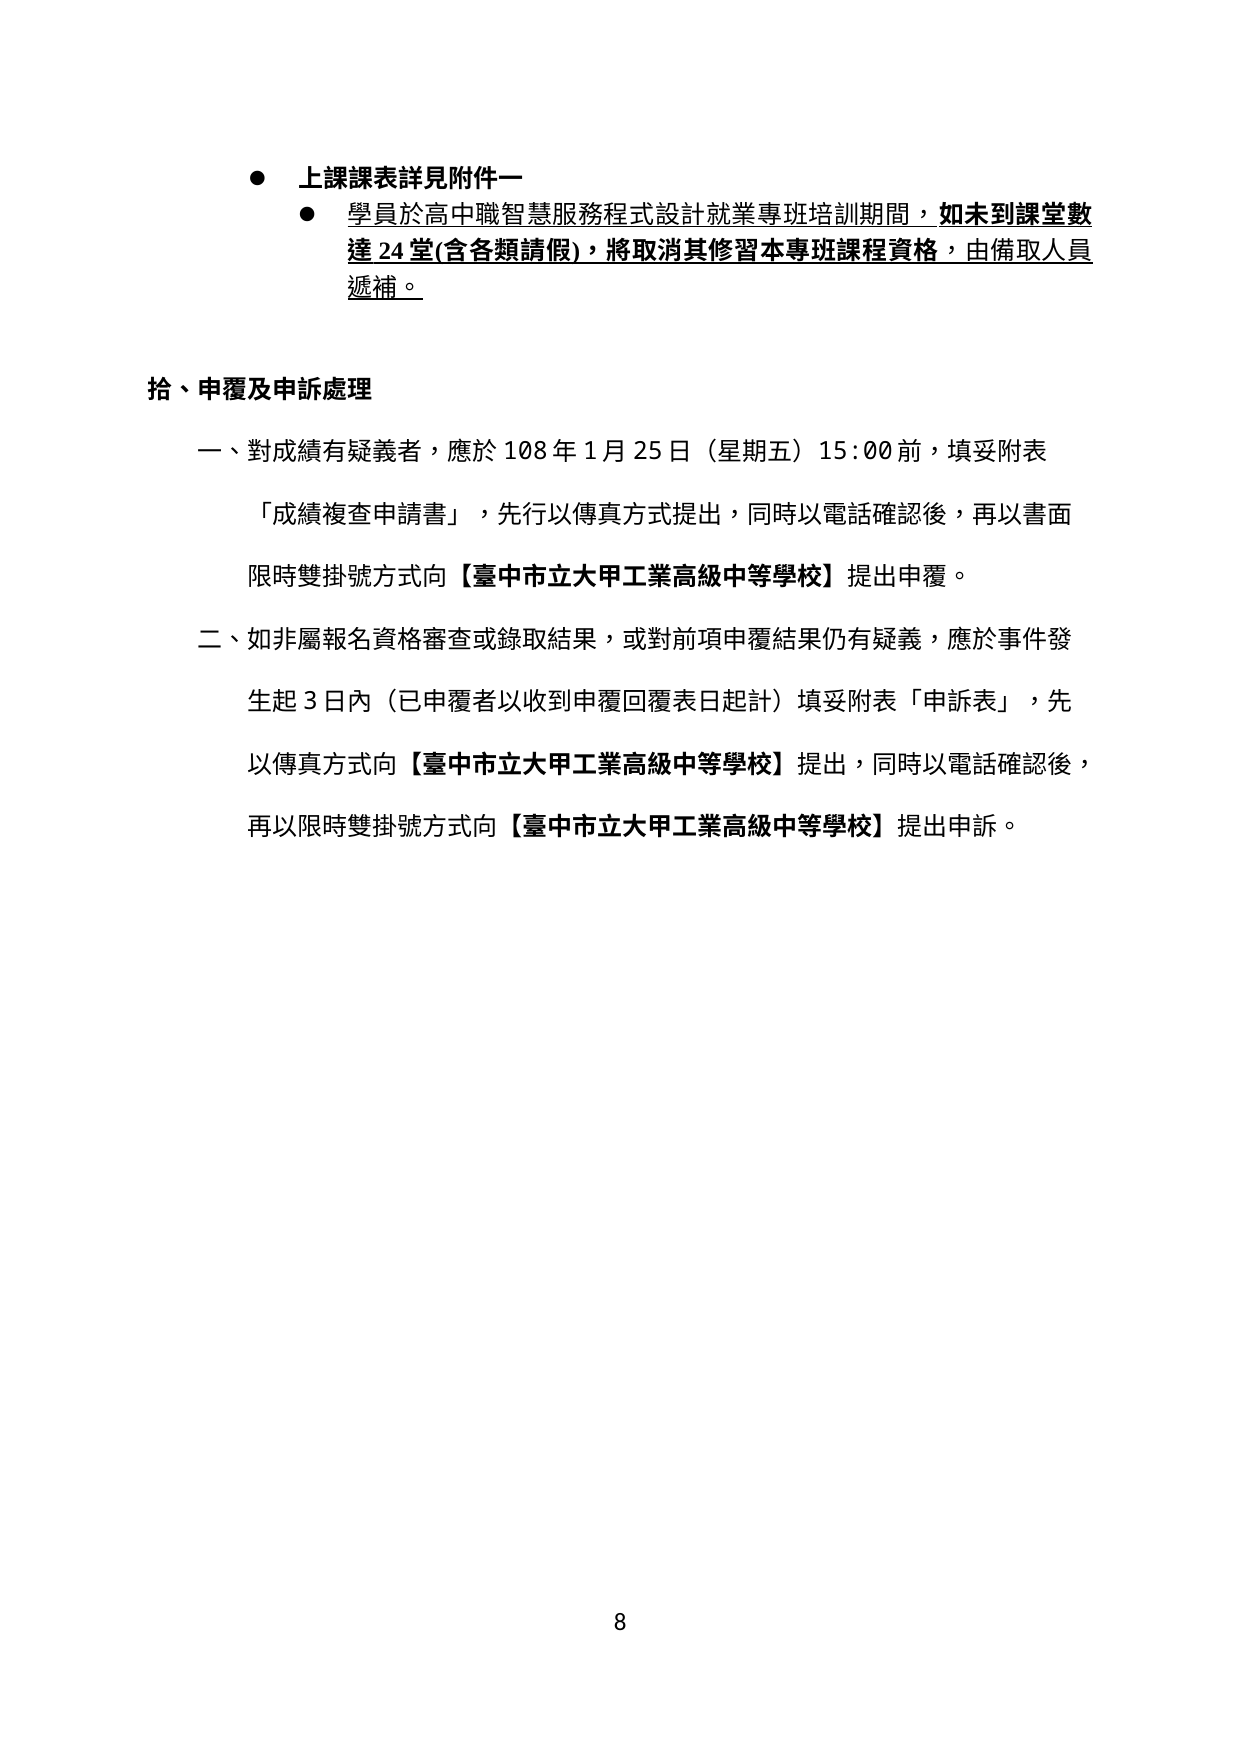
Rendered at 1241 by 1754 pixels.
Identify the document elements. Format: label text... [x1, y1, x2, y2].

list 學員於高中職智慧服務程式設計就業專班培訓期間，如未到課堂數達24堂(含各類請假)，將取消其修習本專班課程資格，由備取人員遞補。 [298, 194, 1092, 303]
text 一、對成績有疑義者，應於108年1月25日（星期五）15:00前，填妥附表「成績複查申請書」，先行以傳真方式提出，同時以電話確認後，再以書面限時雙掛號方式向【臺中市立大甲工業高級中等學校】提出申覆。 [148, 408, 1092, 596]
text 二、如非屬報名資格審查或錄取結果，或對前項申覆結果仍有疑義，應於事件發生起3日內（已申覆者以收到申覆回覆表日起計）填妥附表「申訴表」，先以傳真方式向【臺中市立大甲工業高級中等學校】提出，同時以電話確認後，再以限時雙掛號方式向【臺中市立大甲工業高級中等學校】提出申訴。 [148, 596, 1092, 846]
list 上課課表詳見附件一 [248, 158, 1092, 194]
text 拾、申覆及申訴處理 [148, 346, 1092, 408]
